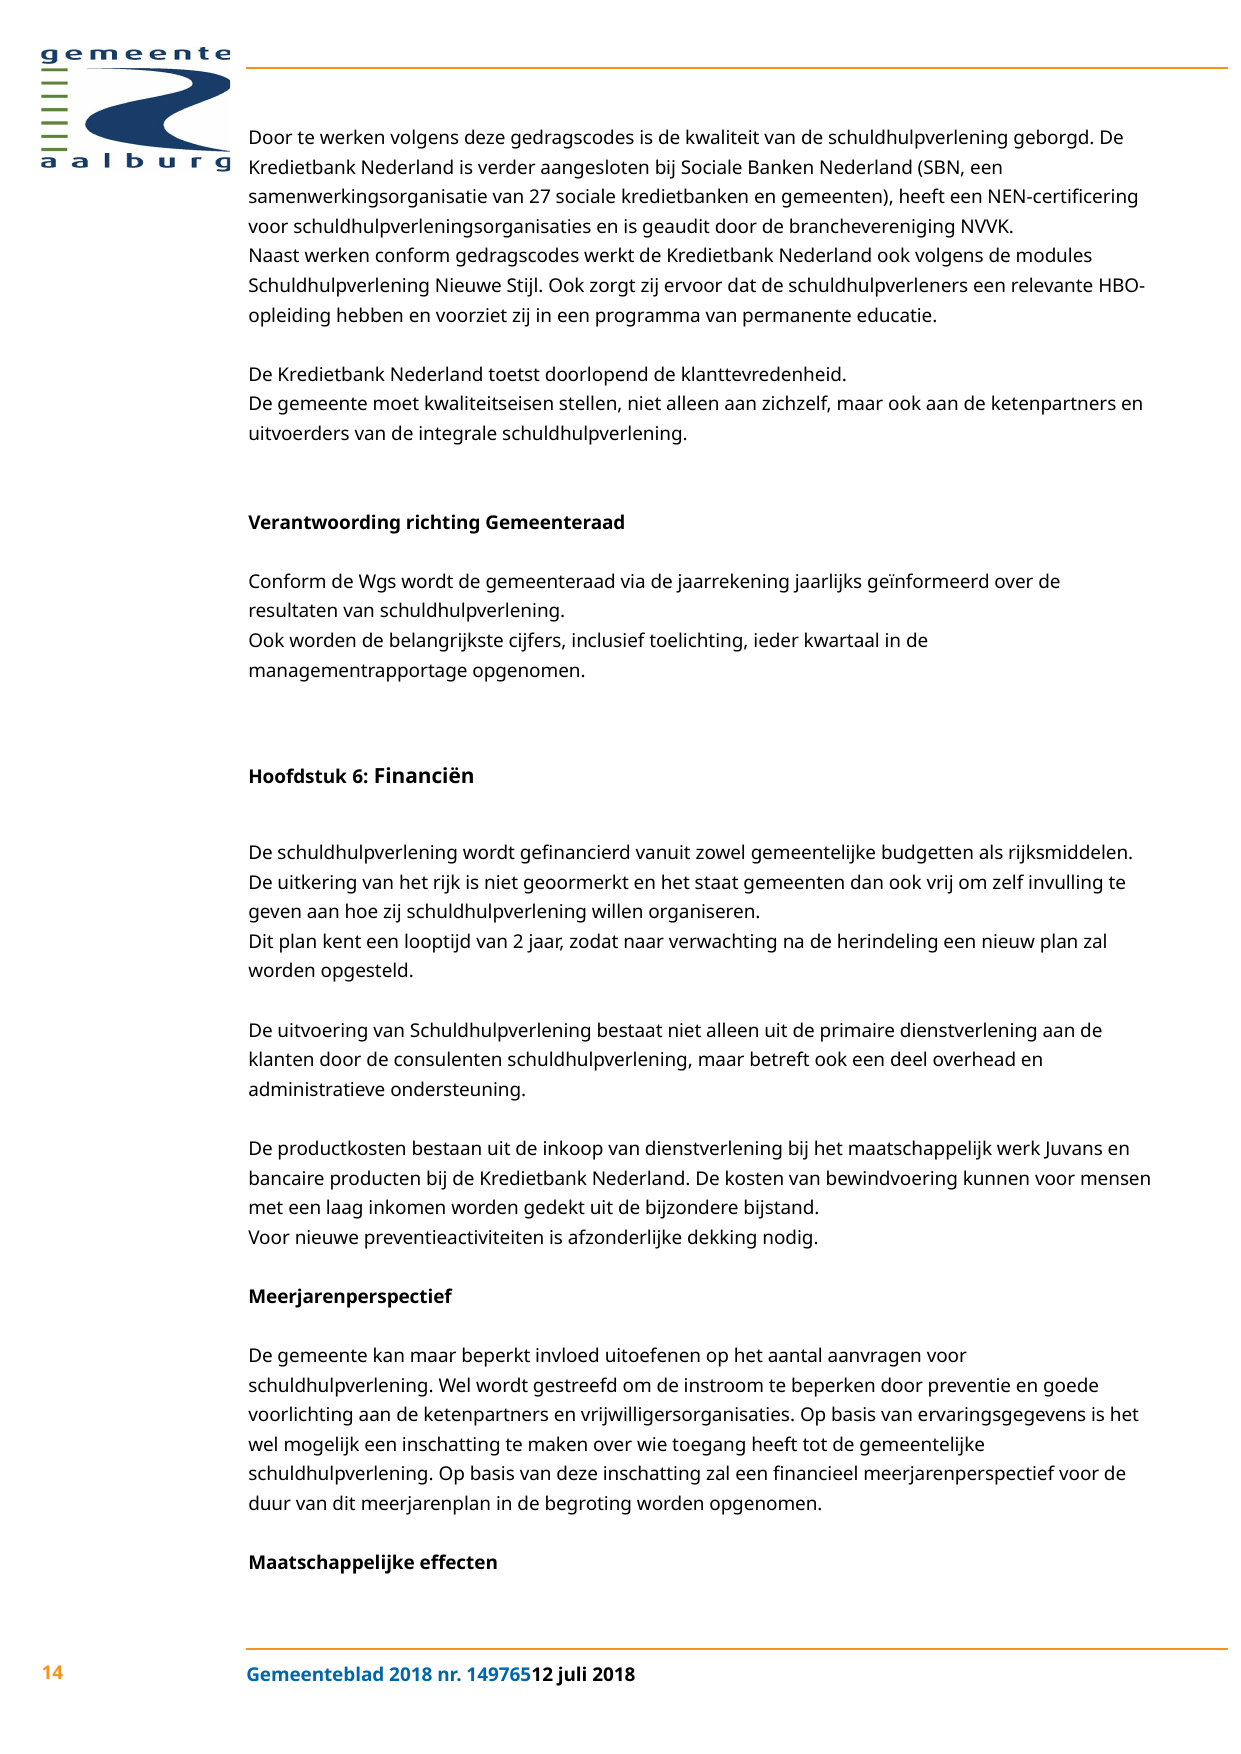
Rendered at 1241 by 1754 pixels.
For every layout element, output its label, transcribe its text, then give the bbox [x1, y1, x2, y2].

text Maatschappelijke effecten [248, 1549, 1152, 1575]
text Naast werken conform gedragscodes werkt de Kredietbank Nederland ook volgens de modules Schuldhulpverlening Nieuwe Stijl. Ook zorgt zij ervoor dat de schuldhulpverleners een relevante HBO-opleiding hebben en voorziet zij in een programma van permanente educatie. [248, 243, 1152, 328]
picture [41, 47, 231, 172]
text Conform de Wgs wordt de gemeenteraad via de jaarrekening jaarlijks geïnformeerd over de resultaten van schuldhulpverlening. [248, 568, 1152, 623]
text De uitvoering van Schuldhulpverlening bestaat niet alleen uit de primaire dienstverlening aan de klanten door de consulenten schuldhulpverlening, maar betreft ook een deel overhead en administratieve ondersteuning. [248, 1017, 1152, 1102]
text De productkosten bestaan uit de inkoop van dienstverlening bij het maatschappelijk werk Juvans en bancaire producten bij de Kredietbank Nederland. De kosten van bewindvoering kunnen voor mensen met een laag inkomen worden gedekt uit de bijzondere bijstand. [248, 1135, 1152, 1220]
text Hoofdstuk 6: Financiën [248, 762, 1152, 790]
text De schuldhulpverlening wordt gefinancierd vanuit zowel gemeentelijke budgetten als rijksmiddelen. De uitkering van het rijk is niet geoormerkt en het staat gemeenten dan ook vrij om zelf invulling te geven aan hoe zij schuldhulpverlening willen organiseren. [248, 839, 1152, 924]
text Voor nieuwe preventieactiviteiten is afzonderlijke dekking nodig. [248, 1224, 1152, 1250]
text Door te werken volgens deze gedragscodes is de kwaliteit van de schuldhulpverlening geborgd. De Kredietbank Nederland is verder aangesloten bij Sociale Banken Nederland (SBN, een samenwerkingsorganisatie van 27 sociale kredietbanken en gemeenten), heeft een NEN-certificering voor schuldhulpverleningsorganisaties en is geaudit door de branchevereniging NVVK. [248, 124, 1152, 239]
text Meerjarenperspectief [248, 1283, 1152, 1309]
text Verantwoording richting Gemeenteraad [248, 509, 1152, 535]
text De gemeente moet kwaliteitseisen stellen, niet alleen aan zichzelf, maar ook aan de ketenpartners en uitvoerders van de integrale schuldhulpverlening. [248, 391, 1152, 446]
text De Kredietbank Nederland toetst doorlopend de klanttevredenheid. [248, 361, 1152, 387]
text De gemeente kan maar beperkt invloed uitoefenen op het aantal aanvragen voor schuldhulpverlening. Wel wordt gestreefd om de instroom te beperken door preventie en goede voorlichting aan de ketenpartners en vrijwilligersorganisaties. Op basis van ervaringsgegevens is het wel mogelijk een inschatting te maken over wie toegang heeft tot de gemeentelijke schuldhulpverlening. Op basis van deze inschatting zal een financieel meerjarenperspectief voor de duur van dit meerjarenplan in de begroting worden opgenomen. [248, 1342, 1152, 1516]
text Ook worden de belangrijkste cijfers, inclusief toelichting, ieder kwartaal in de managementrapportage opgenomen. [248, 627, 1152, 683]
text Dit plan kent een looptijd van 2 jaar, zodat naar verwachting na de herindeling een nieuw plan zal worden opgesteld. [248, 928, 1152, 983]
